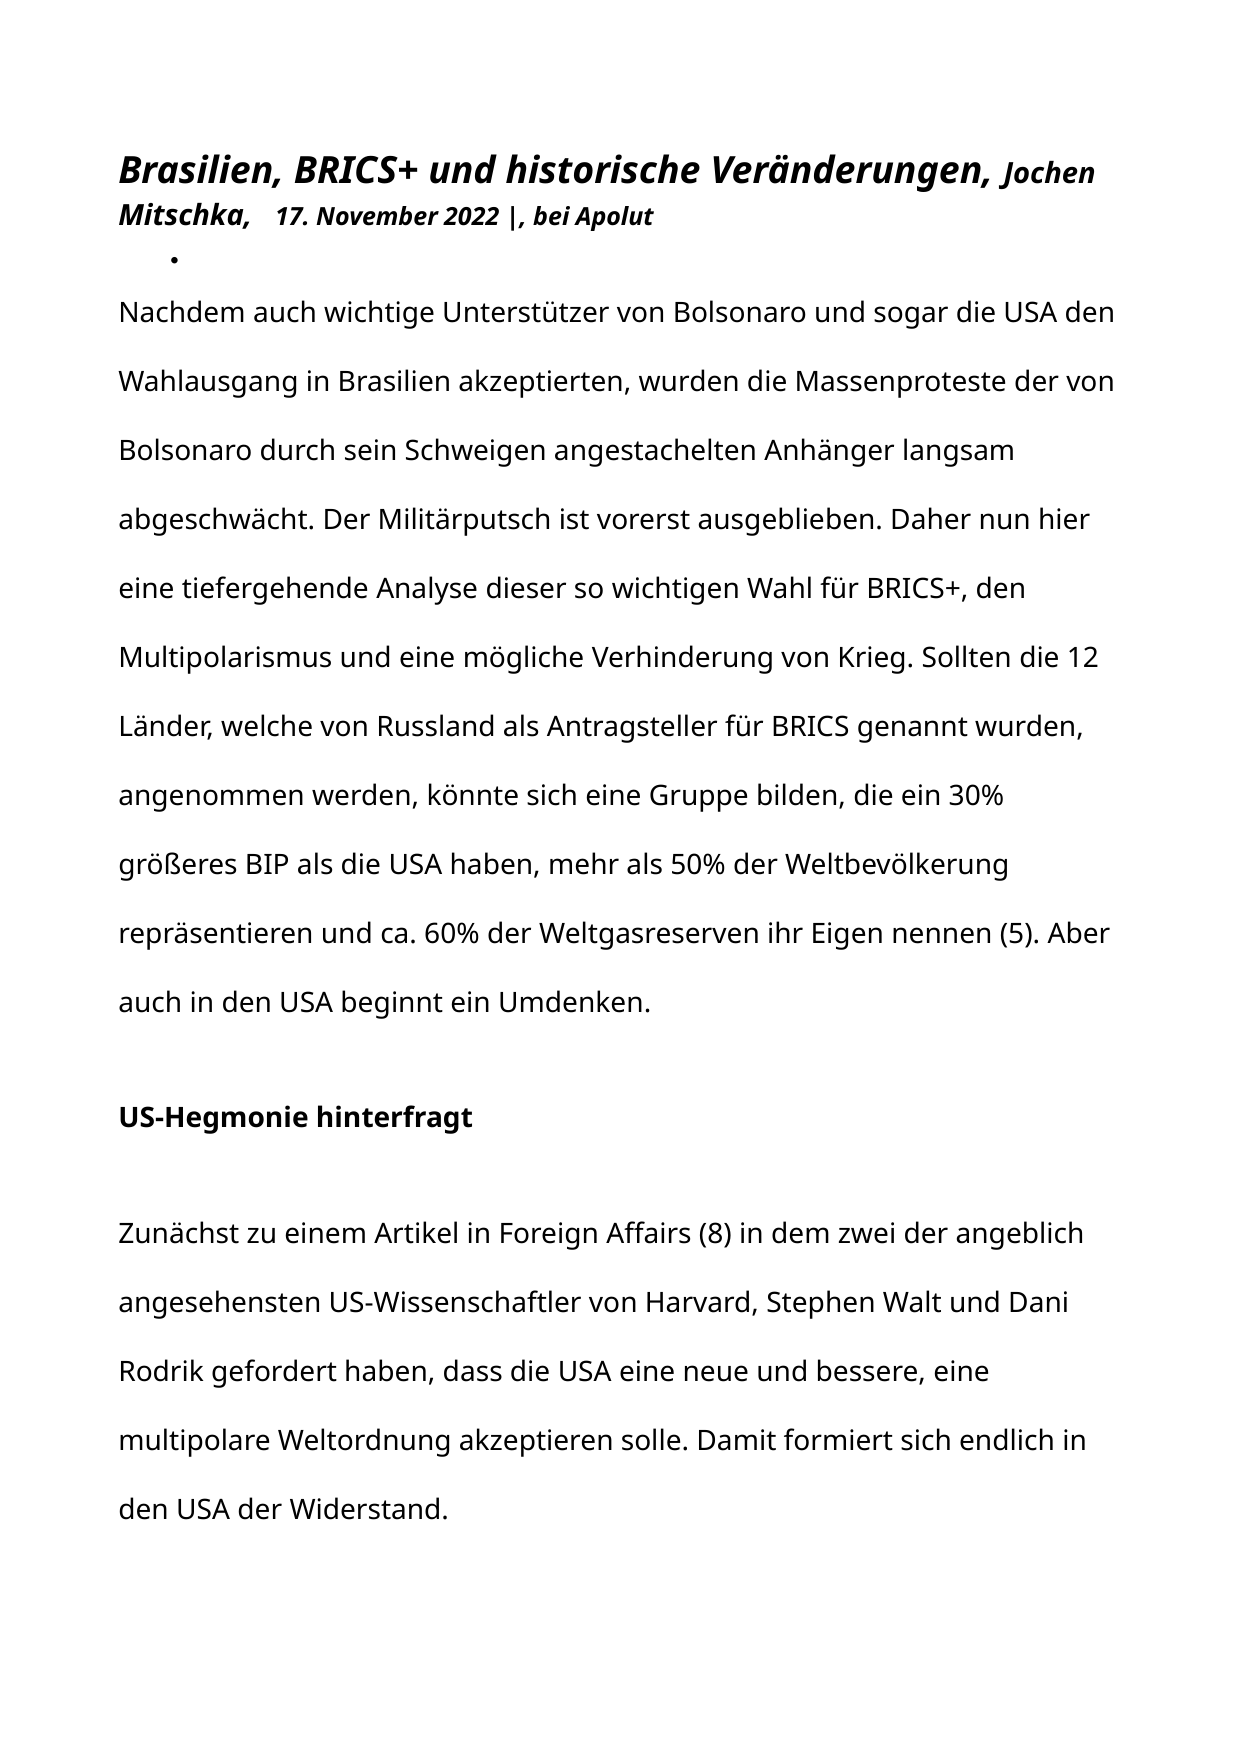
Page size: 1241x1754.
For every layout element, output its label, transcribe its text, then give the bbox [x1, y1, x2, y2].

text US-Hegmonie hinterfragt [118, 1098, 1122, 1136]
text Zunächst zu einem Artikel in Foreign Affairs (8) in dem zwei der angeblich angesehensten US-Wissenschaftler von Harvard, Stephen Walt und Dani Rodrik gefordert haben, dass die USA eine neue und bessere, eine multipolare Weltordnung akzeptieren solle. Damit formiert sich endlich in den USA der Widerstand. [118, 1213, 1122, 1528]
text Nachdem auch wichtige Unterstützer von Bolsonaro und sogar die USA den Wahlausgang in Brasilien akzeptierten, wurden die Massenproteste der von Bolsonaro durch sein Schweigen angestachelten Anhänger langsam abgeschwächt. Der Militärputsch ist vorerst ausgeblieben. Daher nun hier eine tiefergehende Analyse dieser so wichtigen Wahl für BRICS+, den Multipolarismus und eine mögliche Verhinderung von Krieg. Sollten die 12 Länder, welche von Russland als Antragsteller für BRICS genannt wurden, angenommen werden, könnte sich eine Gruppe bilden, die ein 30% größeres BIP als die USA haben, mehr als 50% der Weltbevölkerung repräsentieren und ca. 60% der Weltgasreserven ihr Eigen nennen (5). Aber auch in den USA beginnt ein Umdenken. [118, 292, 1122, 1020]
subtitle Brasilien, BRICS+ und historische Veränderungen, Jochen Mitschka, 17. November 2022 |, bei Apolut [118, 143, 1122, 234]
